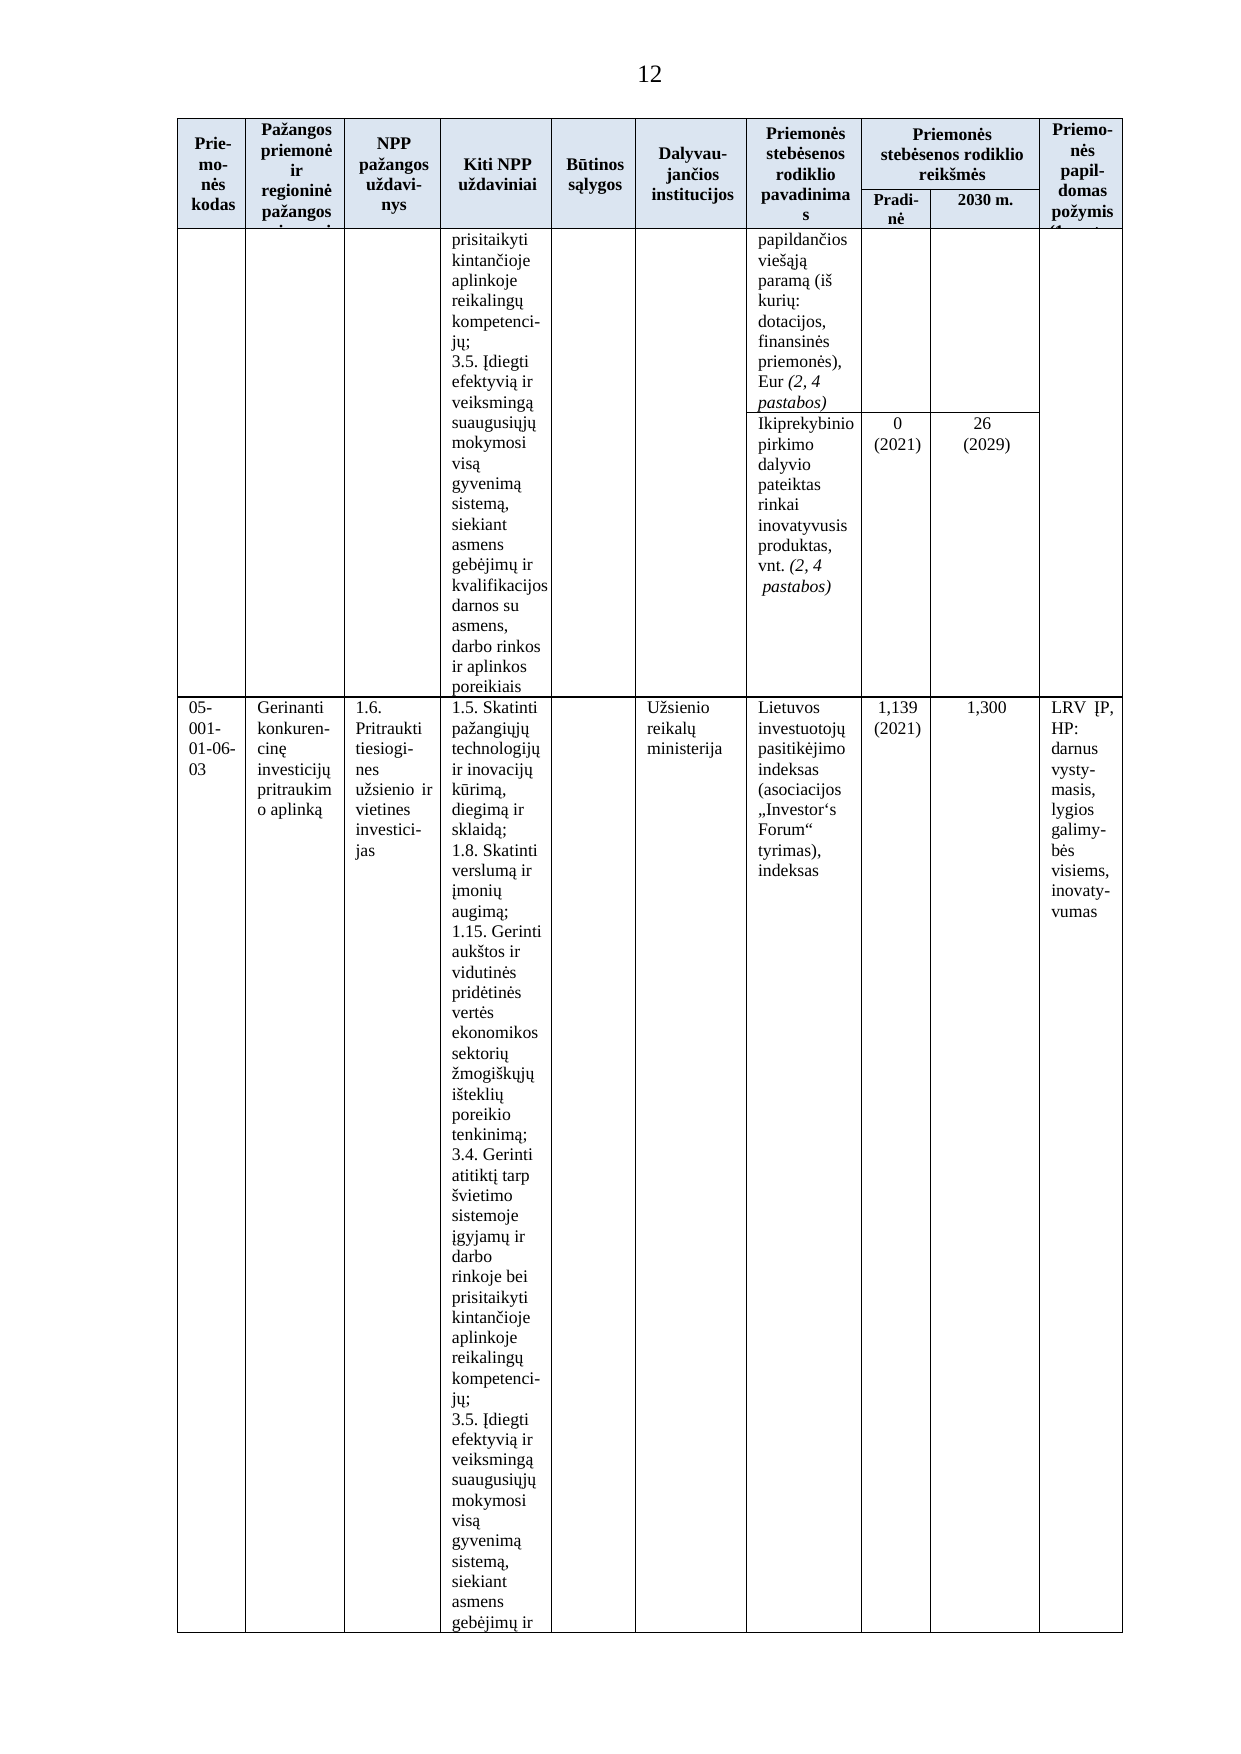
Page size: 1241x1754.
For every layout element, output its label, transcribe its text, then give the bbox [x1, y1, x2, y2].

table_cell Sukurti nuoseklią inovacinės veiklos skatinimo sistemą [246, 229, 344, 696]
table_cell Ikiprekybinio pirkimo dalyvio pateiktas rinkai inovatyvusis produktas, vnt. (2, 4 pastabos) [747, 413, 861, 696]
table_cell [345, 229, 440, 696]
table_cell [552, 229, 635, 696]
table_header Priemonės stebėsenos rodiklio reikšmės [862, 119, 1039, 189]
table_cell LRV ĮP, HP: darnus vysty-masis, lygios galimy-bės visiems, inovaty-vumas [1040, 229, 1122, 696]
table_cell Lietuvos investuotojų pasitikėjimo indeksas (asociacijos „Investor‘s Forum“ tyrimas), indeksas [747, 698, 861, 1632]
table_header Priemonės stebėsenos rodiklio pavadinimas [747, 119, 861, 228]
table_cell 1,300 [931, 698, 1039, 1632]
table_cell papildančios viešąją paramą (iš kurių: dotacijos, finansinės priemonės), Eur (2, 4 pastabos) [747, 229, 861, 412]
table_cell 2030 m. [931, 190, 1039, 228]
table_cell 26 (2029) [931, 413, 1039, 696]
table_cell 1.5. Skatinti pažangiųjų technologijų ir inovacijų kūrimą, diegimą ir sklaidą; 1.8. Skatinti verslumą ir įmonių augimą; 1.15. Gerinti aukštos ir vidutinės pridėtinės vertės ekonomikos sektorių žmogiškųjų išteklių poreikio tenkinimą; 3.4. Gerinti atitiktį tarp švietimo sistemoje įgyjamų ir darbo rinkoje bei prisitaikyti kintančioje aplinkoje reikalingų kompetenci-jų; 3.5. Įdiegti efektyvią ir veiksmingą suaugusiųjų mokymosi visą gyvenimą sistemą, siekiant asmens gebėjimų ir [441, 698, 551, 1632]
table_cell 0 (2021) [862, 413, 930, 696]
table_cell 1,139 (2021) [862, 698, 930, 1632]
table_header Būtinos sąlygos [552, 119, 635, 228]
table_cell Pradi-nė [862, 190, 930, 228]
table_cell prisitaikyti kintančioje aplinkoje reikalingų kompetenci-jų; 3.5. Įdiegti efektyvią ir veiksmingą suaugusiųjų mokymosi visą gyvenimą sistemą, siekiant asmens gebėjimų ir kvalifikacijos darnos su asmens, darbo rinkos ir aplinkos poreikiais [441, 229, 551, 696]
table_cell Užsienio reikalų ministerija [636, 698, 746, 1632]
table_cell [636, 229, 746, 696]
table_header Priemo- nės papil-domas požymis (1 pasta-ba) [1040, 119, 1122, 228]
table_header Dalyvau-jančios institucijos [636, 119, 746, 228]
table_cell 1.6. Pritraukti tiesiogi-nes užsienio ir vietines investici-jas [345, 698, 440, 1632]
table_cell [862, 229, 930, 412]
table_header Prie-mo-nės kodas [178, 119, 245, 228]
table_cell [178, 229, 245, 696]
table_cell Gerinanti konkuren-cinę investicijų pritraukimo aplinką [246, 698, 344, 1632]
table_cell 05-001-01-06-03 [178, 698, 245, 1632]
table_cell LRV ĮP, HP: darnus vysty-masis, lygios galimy-bės visiems, inovaty-vumas [1040, 698, 1122, 1632]
table_cell [552, 698, 635, 1632]
table_cell [931, 229, 1039, 412]
table_header Pažangos priemonė ir regioninė pažangos priemonė (toliau kartu – priemonė) [246, 119, 344, 228]
table_header NPP pažangos uždavi-nys [345, 119, 440, 228]
table_header Kiti NPP uždaviniai [441, 119, 551, 228]
